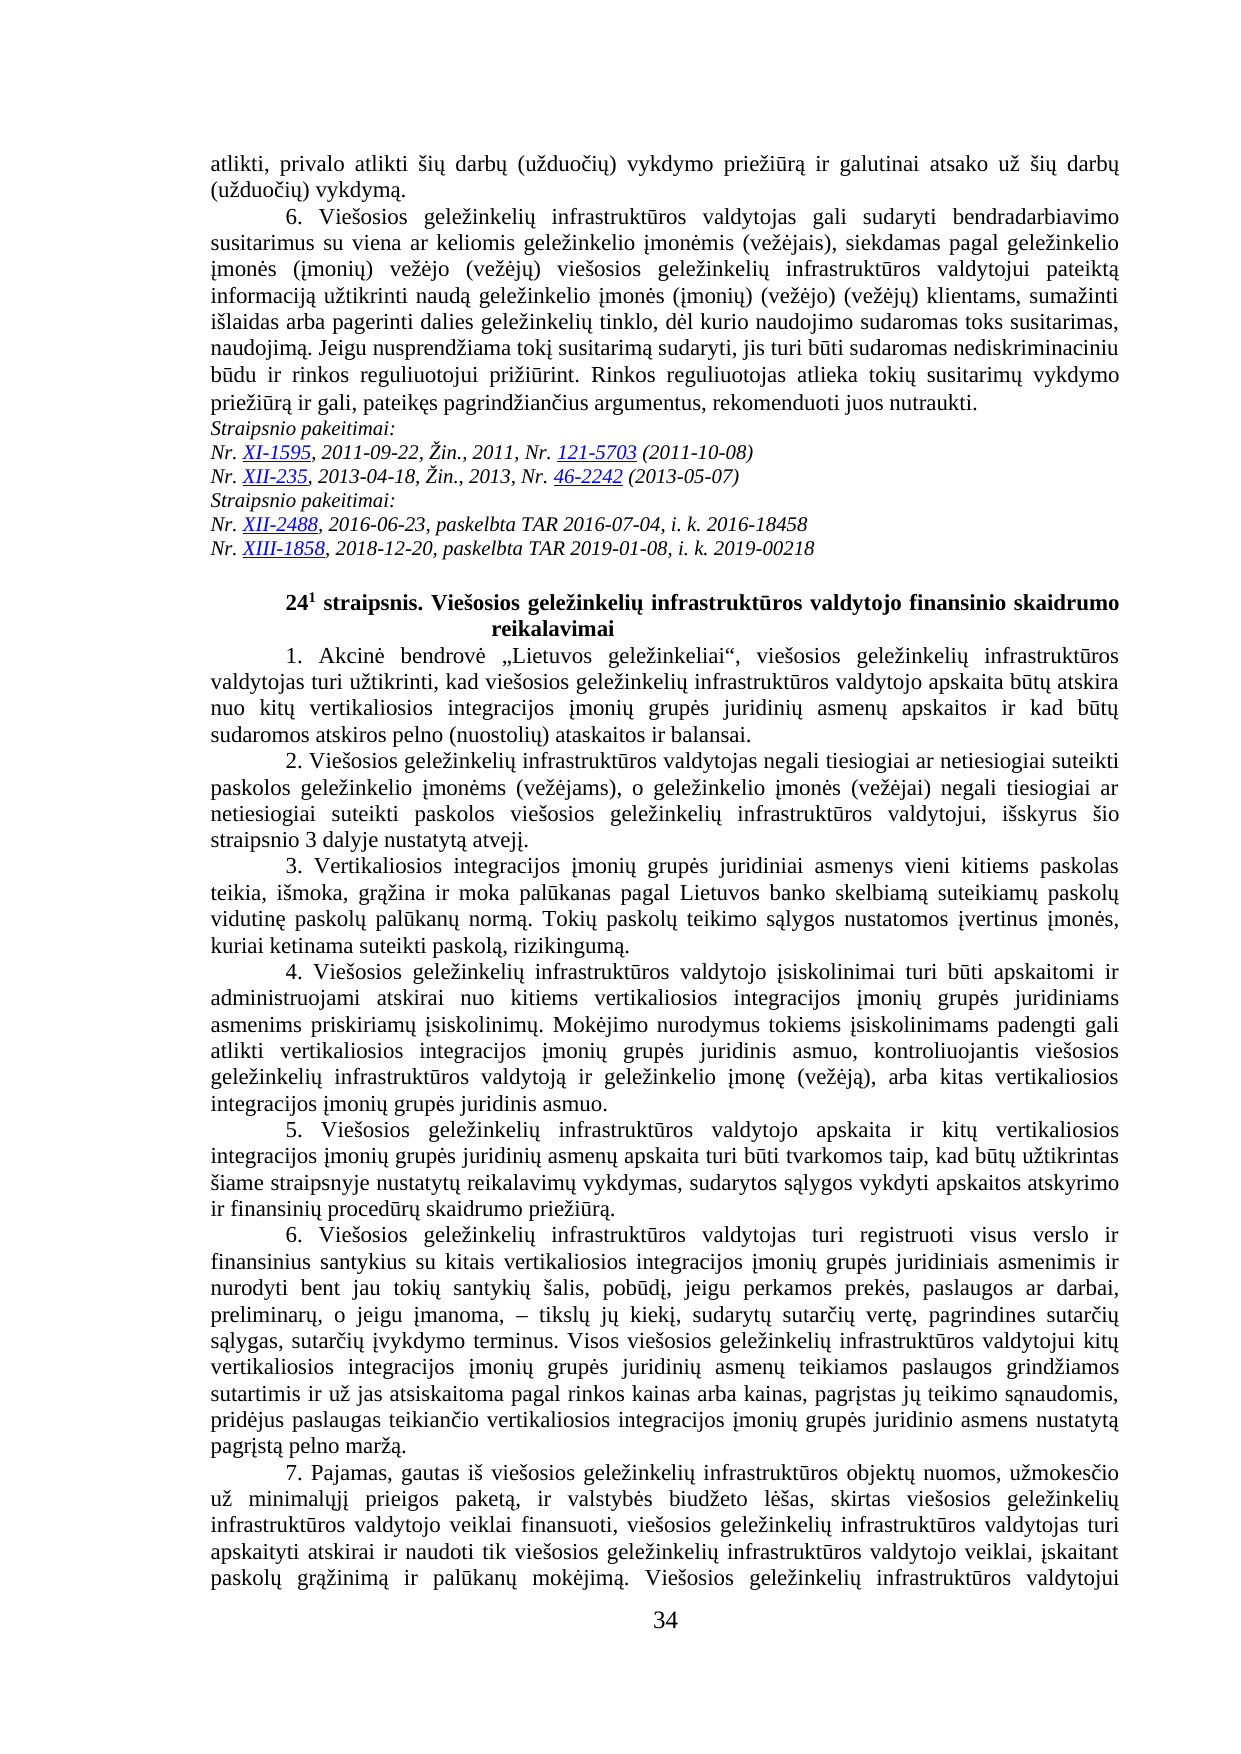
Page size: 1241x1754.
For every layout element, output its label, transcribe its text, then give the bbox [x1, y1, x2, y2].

text 2. Viešosios geležinkelių infrastruktūros valdytojas negali tiesiogiai ar netiesiogiai suteikti paskolos geležinkelio įmonėms (vežėjams), o geležinkelio įmonės (vežėjai) negali tiesiogiai ar netiesiogiai suteikti paskolos viešosios geležinkelių infrastruktūros valdytojui, išskyrus šio straipsnio 3 dalyje nustatytą atvejį. [210, 747, 1120, 853]
text 4. Viešosios geležinkelių infrastruktūros valdytojo įsiskolinimai turi būti apskaitomi ir administruojami atskirai nuo kitiems vertikaliosios integracijos įmonių grupės juridiniams asmenims priskiriamų įsiskolinimų. Mokėjimo nurodymus tokiems įsiskolinimams padengti gali atlikti vertikaliosios integracijos įmonių grupės juridinis asmuo, kontroliuojantis viešosios geležinkelių infrastruktūros valdytoją ir geležinkelio įmonę (vežėją), arba kitas vertikaliosios integracijos įmonių grupės juridinis asmuo. [210, 958, 1120, 1116]
text 6. Viešosios geležinkelių infrastruktūros valdytojas gali sudaryti bendradarbiavimo susitarimus su viena ar keliomis geležinkelio įmonėmis (vežėjais), siekdamas pagal geležinkelio įmonės (įmonių) vežėjo (vežėjų) viešosios geležinkelių infrastruktūros valdytojui pateiktą informaciją užtikrinti naudą geležinkelio įmonės (įmonių) (vežėjo) (vežėjų) klientams, sumažinti išlaidas arba pagerinti dalies geležinkelių tinklo, dėl kurio naudojimo sudaromas toks susitarimas, naudojimą. Jeigu nusprendžiama tokį susitarimą sudaryti, jis turi būti sudaromas nediskriminaciniu būdu ir rinkos reguliuotojui prižiūrint. Rinkos reguliuotojas atlieka tokių susitarimų vykdymo priežiūrą ir gali, pateikęs pagrindžiančius argumentus, rekomenduoti juos nutraukti. [210, 203, 1120, 416]
text Nr. XI-1595, 2011-09-22, Žin., 2011, Nr. 121-5703 (2011-10-08) [210, 440, 1120, 464]
text Nr. XII-235, 2013-04-18, Žin., 2013, Nr. 46-2242 (2013-05-07) [210, 464, 1120, 488]
text Nr. XII-2488, 2016-06-23, paskelbta TAR 2016-07-04, i. k. 2016-18458 [210, 512, 1120, 536]
text Nr. XIII-1858, 2018-12-20, paskelbta TAR 2019-01-08, i. k. 2019-00218 [210, 536, 1120, 560]
text 6. Viešosios geležinkelių infrastruktūros valdytojas turi registruoti visus verslo ir finansinius santykius su kitais vertikaliosios integracijos įmonių grupės juridiniais asmenimis ir nurodyti bent jau tokių santykių šalis, pobūdį, jeigu perkamos prekės, paslaugos ar darbai, preliminarų, o jeigu įmanoma, – tikslų jų kiekį, sudarytų sutarčių vertę, pagrindines sutarčių sąlygas, sutarčių įvykdymo terminus. Visos viešosios geležinkelių infrastruktūros valdytojui kitų vertikaliosios integracijos įmonių grupės juridinių asmenų teikiamos paslaugos grindžiamos sutartimis ir už jas atsiskaitoma pagal rinkos kainas arba kainas, pagrįstas jų teikimo sąnaudomis, pridėjus paslaugas teikiančio vertikaliosios integracijos įmonių grupės juridinio asmens nustatytą pagrįstą pelno maržą. [210, 1222, 1120, 1459]
text 5. Viešosios geležinkelių infrastruktūros valdytojo apskaita ir kitų vertikaliosios integracijos įmonių grupės juridinių asmenų apskaita turi būti tvarkomos taip, kad būtų užtikrintas šiame straipsnyje nustatytų reikalavimų vykdymas, sudarytos sąlygos vykdyti apskaitos atskyrimo ir finansinių procedūrų skaidrumo priežiūrą. [210, 1116, 1120, 1222]
text atlikti, privalo atlikti šių darbų (užduočių) vykdymo priežiūrą ir galutinai atsako už šių darbų (užduočių) vykdymą. [210, 150, 1120, 203]
text 7. Pajamas, gautas iš viešosios geležinkelių infrastruktūros objektų nuomos, užmokesčio už minimalųjį prieigos paketą, ir valstybės biudžeto lėšas, skirtas viešosios geležinkelių infrastruktūros valdytojo veiklai finansuoti, viešosios geležinkelių infrastruktūros valdytojas turi apskaityti atskirai ir naudoti tik viešosios geležinkelių infrastruktūros valdytojo veiklai, įskaitant paskolų grąžinimą ir palūkanų mokėjimą. Viešosios geležinkelių infrastruktūros valdytojui [210, 1459, 1120, 1591]
text Straipsnio pakeitimai: [210, 488, 1120, 512]
text 3. Vertikaliosios integracijos įmonių grupės juridiniai asmenys vieni kitiems paskolas teikia, išmoka, grąžina ir moka palūkanas pagal Lietuvos banko skelbiamą suteikiamų paskolų vidutinę paskolų palūkanų normą. Tokių paskolų teikimo sąlygos nustatomos įvertinus įmonės, kuriai ketinama suteikti paskolą, rizikingumą. [210, 853, 1120, 958]
text Straipsnio pakeitimai: [210, 416, 1120, 440]
text 241 straipsnis. Viešosios geležinkelių infrastruktūros valdytojo finansinio skaidrumo reikalavimai [285, 589, 1120, 642]
text 1. Akcinė bendrovė „Lietuvos geležinkeliai“, viešosios geležinkelių infrastruktūros valdytojas turi užtikrinti, kad viešosios geležinkelių infrastruktūros valdytojo apskaita būtų atskira nuo kitų vertikaliosios integracijos įmonių grupės juridinių asmenų apskaitos ir kad būtų sudaromos atskiros pelno (nuostolių) ataskaitos ir balansai. [210, 642, 1120, 747]
